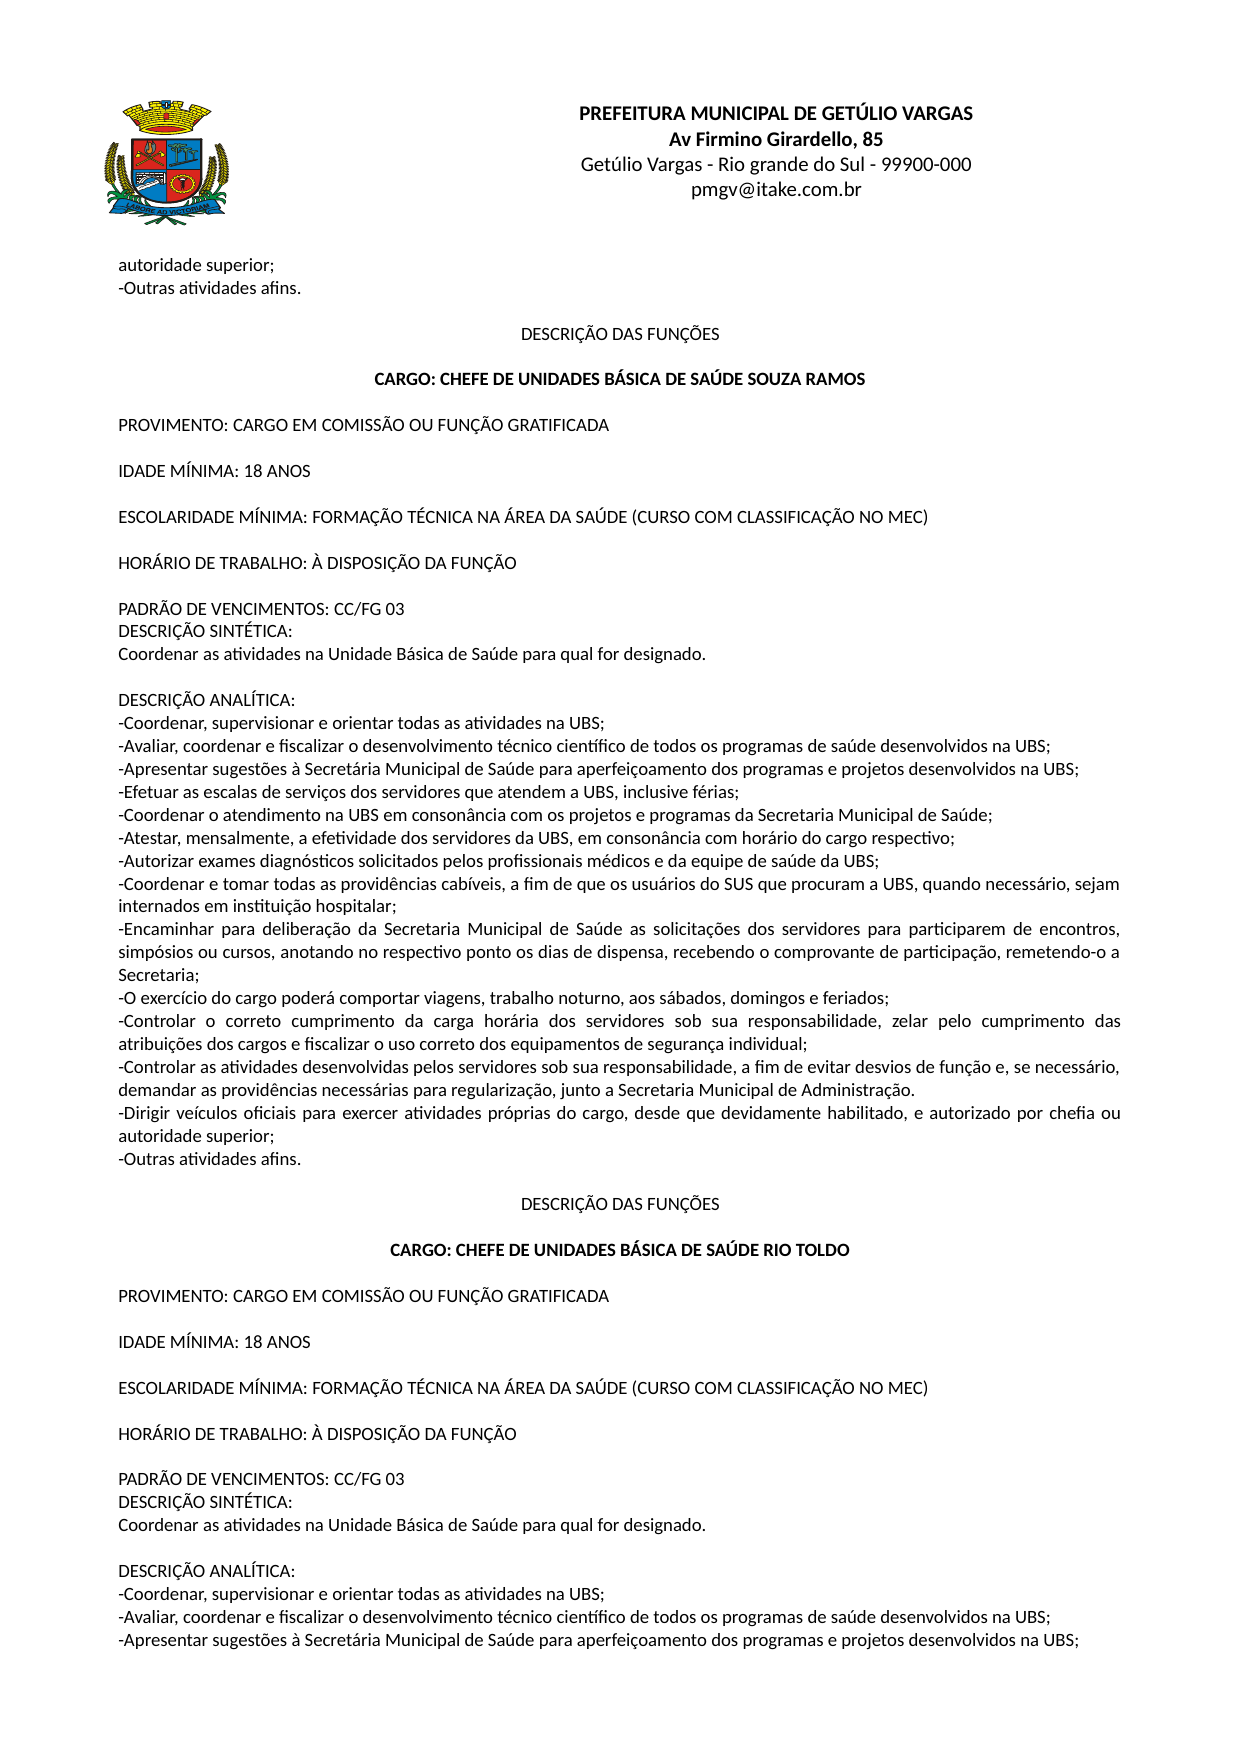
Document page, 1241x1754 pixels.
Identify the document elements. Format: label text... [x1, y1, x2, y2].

text -Avaliar, coordenar e fiscalizar o desenvolvimento técnico científico de todos os programas de saúde desenvolvidos na UBS; [118, 1605, 1122, 1628]
text HORÁRIO DE TRABALHO: À DISPOSIÇÃO DA FUNÇÃO [118, 528, 1122, 574]
text Coordenar as atividades na Unidade Básica de Saúde para qual for designado. [118, 642, 1122, 665]
text -Autorizar exames diagnósticos solicitados pelos profissionais médicos e da equipe de saúde da UBS; [118, 849, 1122, 872]
text -Coordenar e tomar todas as providências cabíveis, a fim de que os usuários do SUS que procuram a UBS, quando necessário, sejam internados em instituição hospitalar; [118, 872, 1122, 917]
text DESCRIÇÃO ANALÍTICA: [118, 665, 1122, 711]
text -Coordenar o atendimento na UBS em consonância com os projetos e programas da Secretaria Municipal de Saúde; [118, 803, 1122, 826]
text ESCOLARIDADE MÍNIMA: FORMAÇÃO TÉCNICA NA ÁREA DA SAÚDE (CURSO COM CLASSIFICAÇÃO NO MEC) [118, 1353, 1122, 1399]
text DESCRIÇÃO SINTÉTICA: [118, 1490, 1122, 1513]
text -Dirigir veículos oficiais para exercer atividades próprias do cargo, desde que devidamente habilitado, e autorizado por chefia ou autoridade superior; [118, 1101, 1122, 1147]
text DESCRIÇÃO DAS FUNÇÕES CARGO: CHEFE DE UNIDADES BÁSICA DE SAÚDE RIO TOLDO [118, 1192, 1122, 1261]
text Coordenar as atividades na Unidade Básica de Saúde para qual for designado. [118, 1513, 1122, 1536]
text PROVIMENTO: CARGO EM COMISSÃO OU FUNÇÃO GRATIFICADA [118, 1261, 1122, 1307]
text -O exercício do cargo poderá comportar viagens, trabalho noturno, aos sábados, domingos e feriados; [118, 986, 1122, 1009]
text -Avaliar, coordenar e fiscalizar o desenvolvimento técnico científico de todos os programas de saúde desenvolvidos na UBS; [118, 734, 1122, 757]
text -Outras atividades afins. [118, 276, 1122, 299]
text IDADE MÍNIMA: 18 ANOS [118, 1307, 1122, 1353]
text PADRÃO DE VENCIMENTOS: CC/FG 03 [118, 574, 1122, 619]
text HORÁRIO DE TRABALHO: À DISPOSIÇÃO DA FUNÇÃO [118, 1399, 1122, 1444]
text DESCRIÇÃO SINTÉTICA: [118, 619, 1122, 642]
text PROVIMENTO: CARGO EM COMISSÃO OU FUNÇÃO GRATIFICADA [118, 390, 1122, 436]
text PADRÃO DE VENCIMENTOS: CC/FG 03 [118, 1444, 1122, 1490]
text -Coordenar, supervisionar e orientar todas as atividades na UBS; [118, 1582, 1122, 1605]
text -Atestar, mensalmente, a efetividade dos servidores da UBS, em consonância com horário do cargo respectivo; [118, 826, 1122, 849]
text -Coordenar, supervisionar e orientar todas as atividades na UBS; [118, 711, 1122, 734]
text IDADE MÍNIMA: 18 ANOS [118, 436, 1122, 482]
text -Controlar o correto cumprimento da carga horária dos servidores sob sua responsabilidade, zelar pelo cumprimento das atribuições dos cargos e fiscalizar o uso correto dos equipamentos de segurança individual; [118, 1009, 1122, 1055]
text -Apresentar sugestões à Secretária Municipal de Saúde para aperfeiçoamento dos programas e projetos desenvolvidos na UBS; [118, 1628, 1122, 1651]
text -Efetuar as escalas de serviços dos servidores que atendem a UBS, inclusive férias; [118, 780, 1122, 803]
text -Apresentar sugestões à Secretária Municipal de Saúde para aperfeiçoamento dos programas e projetos desenvolvidos na UBS; [118, 757, 1122, 780]
text ESCOLARIDADE MÍNIMA: FORMAÇÃO TÉCNICA NA ÁREA DA SAÚDE (CURSO COM CLASSIFICAÇÃO NO MEC) [118, 482, 1122, 528]
text -Encaminhar para deliberação da Secretaria Municipal de Saúde as solicitações dos servidores para participarem de encontros, simpósios ou cursos, anotando no respectivo ponto os dias de dispensa, recebendo o comprovante de participação, remetendo-o a Secretaria; [118, 917, 1122, 986]
text -Outras atividades afins. [118, 1147, 1122, 1169]
text DESCRIÇÃO DAS FUNÇÕES [118, 322, 1122, 367]
text CARGO: CHEFE DE UNIDADES BÁSICA DE SAÚDE SOUZA RAMOS [118, 367, 1122, 390]
text -Controlar as atividades desenvolvidas pelos servidores sob sua responsabilidade, a fim de evitar desvios de função e, se necessário, demandar as providências necessárias para regularização, junto a Secretaria Municipal de Administração. [118, 1055, 1122, 1101]
text autoridade superior; [118, 253, 1122, 276]
text DESCRIÇÃO ANALÍTICA: [118, 1536, 1122, 1582]
